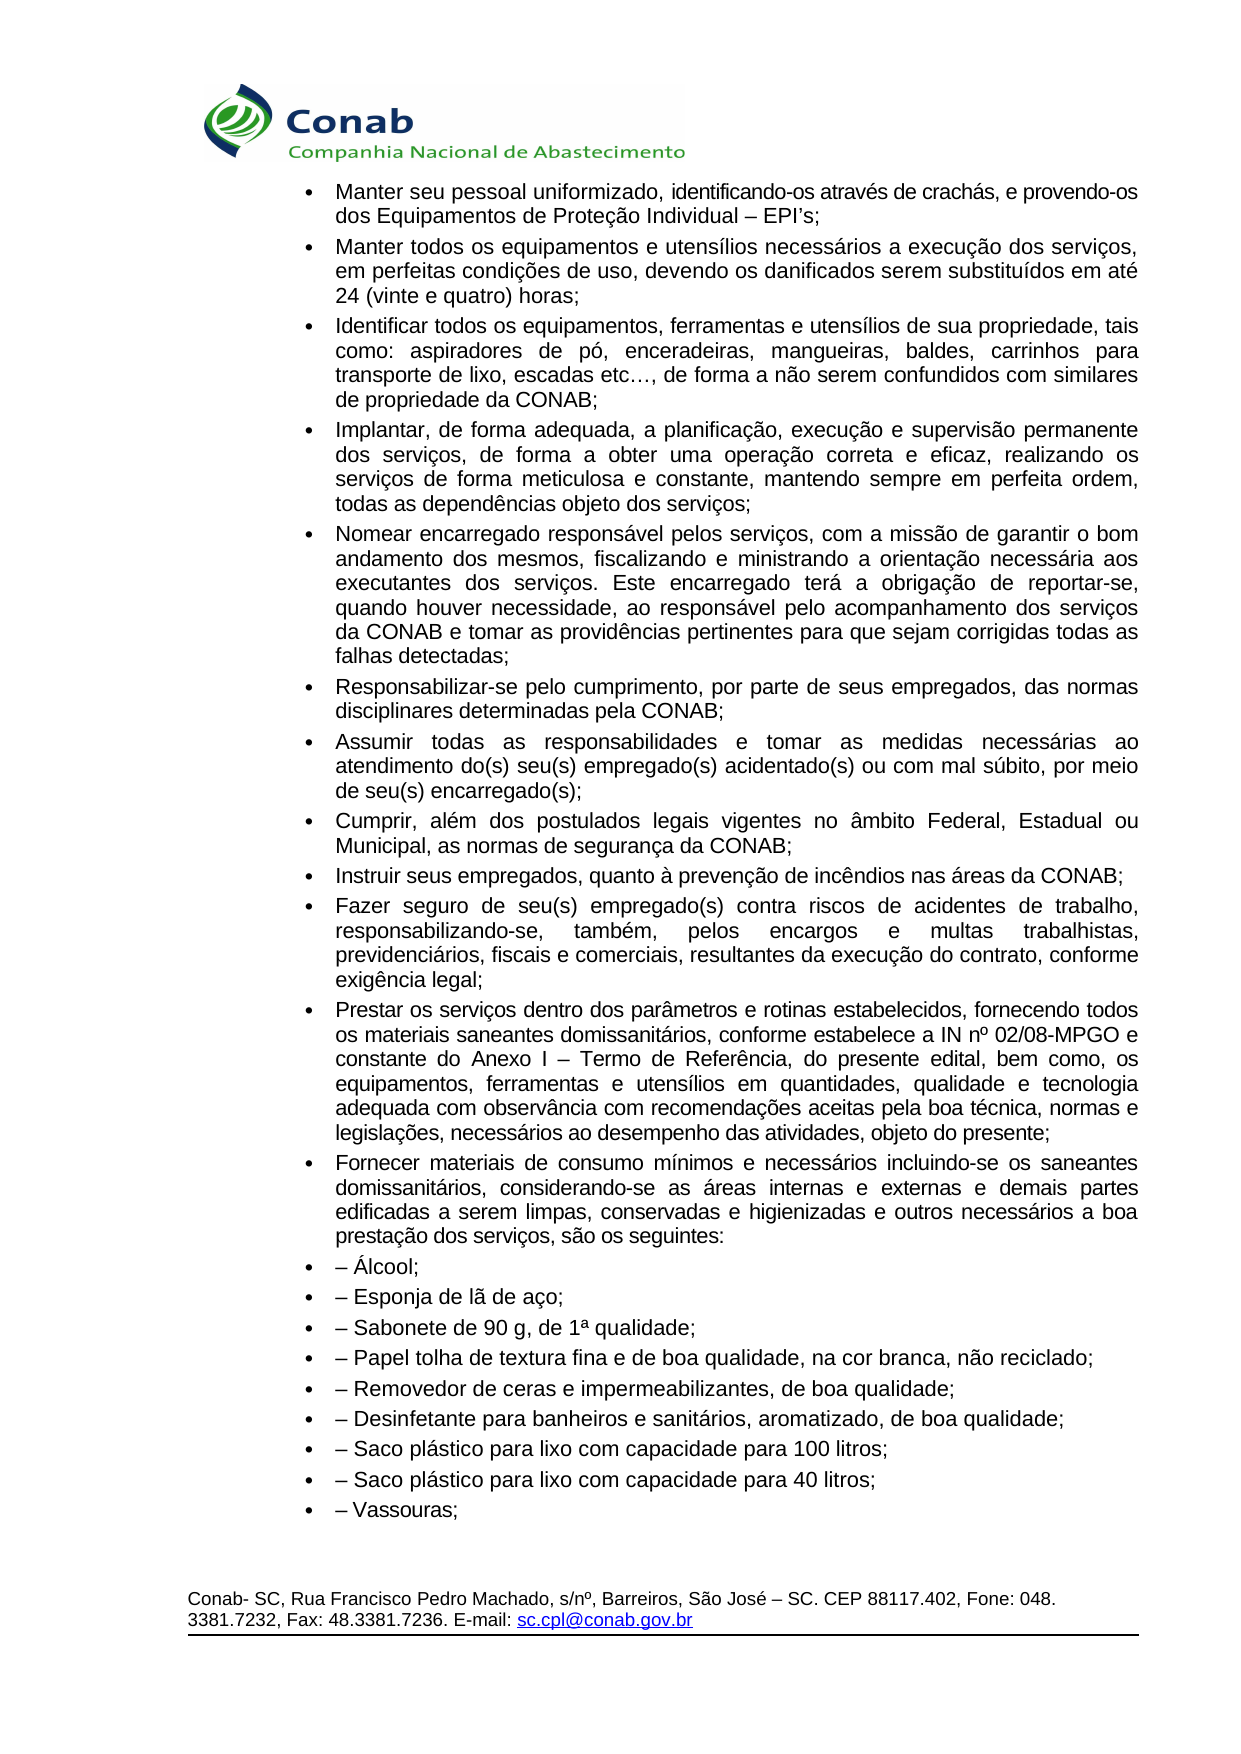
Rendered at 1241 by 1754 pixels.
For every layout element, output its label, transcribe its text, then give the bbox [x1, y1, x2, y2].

list – Esponja de lã de aço; [306, 1285, 1139, 1309]
list Implantar, de forma adequada, a planificação, execução e supervisão permanente dos serviços, de forma a obter uma operação correta e eficaz, realizando os serviços de forma meticulosa e constante, mantendo sempre em perfeita ordem, todas as dependências objeto dos serviços; [306, 418, 1139, 516]
list – Desinfetante para banheiros e sanitários, aromatizado, de boa qualidade; [306, 1407, 1139, 1431]
list – Vassouras; [306, 1498, 1139, 1522]
list – Papel tolha de textura fina e de boa qualidade, na cor branca, não reciclado; [306, 1346, 1139, 1370]
list – Saco plástico para lixo com capacidade para 100 litros; [306, 1437, 1139, 1462]
list Instruir seus empregados, quanto à prevenção de incêndios nas áreas da CONAB; [306, 864, 1139, 888]
list Assumir todas as responsabilidades e tomar as medidas necessárias ao atendimento do(s) seu(s) empregado(s) acidentado(s) ou com mal súbito, por meio de seu(s) encarregado(s); [306, 729, 1139, 803]
list Nomear encarregado responsável pelos serviços, com a missão de garantir o bom andamento dos mesmos, fiscalizando e ministrando a orientação necessária aos executantes dos serviços. Este encarregado terá a obrigação de reportar-se, quando houver necessidade, ao responsável pelo acompanhamento dos serviços da CONAB e tomar as providências pertinentes para que sejam corrigidas todas as falhas detectadas; [306, 522, 1139, 668]
list Responsabilizar-se pelo cumprimento, por parte de seus empregados, das normas disciplinares determinadas pela CONAB; [306, 674, 1139, 723]
list – Álcool; [306, 1254, 1139, 1279]
list – Sabonete de 90 g, de 1ª qualidade; [306, 1315, 1139, 1340]
picture [204, 84, 685, 162]
list Fazer seguro de seu(s) empregado(s) contra riscos de acidentes de trabalho, responsabilizando-se, também, pelos encargos e multas trabalhistas, previdenciários, fiscais e comerciais, resultantes da execução do contrato, conforme exigência legal; [306, 894, 1139, 992]
list – Removedor de ceras e impermeabilizantes, de boa qualidade; [306, 1376, 1139, 1401]
list Manter todos os equipamentos e utensílios necessários a execução dos serviços, em perfeitas condições de uso, devendo os danificados serem substituídos em até 24 (vinte e quatro) horas; [306, 234, 1139, 308]
list Fornecer materiais de consumo mínimos e necessários incluindo-se os saneantes domissanitários, considerando-se as áreas internas e externas e demais partes edificadas a serem limpas, conservadas e higienizadas e outros necessários a boa prestação dos serviços, são os seguintes: [306, 1151, 1139, 1249]
list Identificar todos os equipamentos, ferramentas e utensílios de sua propriedade, tais como: aspiradores de pó, enceradeiras, mangueiras, baldes, carrinhos para transporte de lixo, escadas etc…, de forma a não serem confundidos com similares de propriedade da CONAB; [306, 314, 1139, 412]
list Prestar os serviços dentro dos parâmetros e rotinas estabelecidos, fornecendo todos os materiais saneantes domissanitários, conforme estabelece a IN nº 02/08-MPGO e constante do Anexo I – Termo de Referência, do presente edital, bem como, os equipamentos, ferramentas e utensílios em quantidades, qualidade e tecnologia adequada com observância com recomendações aceitas pela boa técnica, normas e legislações, necessários ao desempenho das atividades, objeto do presente; [306, 998, 1139, 1145]
list Manter seu pessoal uniformizado, identificando-os através de crachás, e provendo-os dos Equipamentos de Proteção Individual – EPI’s; [306, 180, 1139, 229]
list – Saco plástico para lixo com capacidade para 40 litros; [306, 1467, 1139, 1492]
list Cumprir, além dos postulados legais vigentes no âmbito Federal, Estadual ou Municipal, as normas de segurança da CONAB; [306, 809, 1139, 858]
